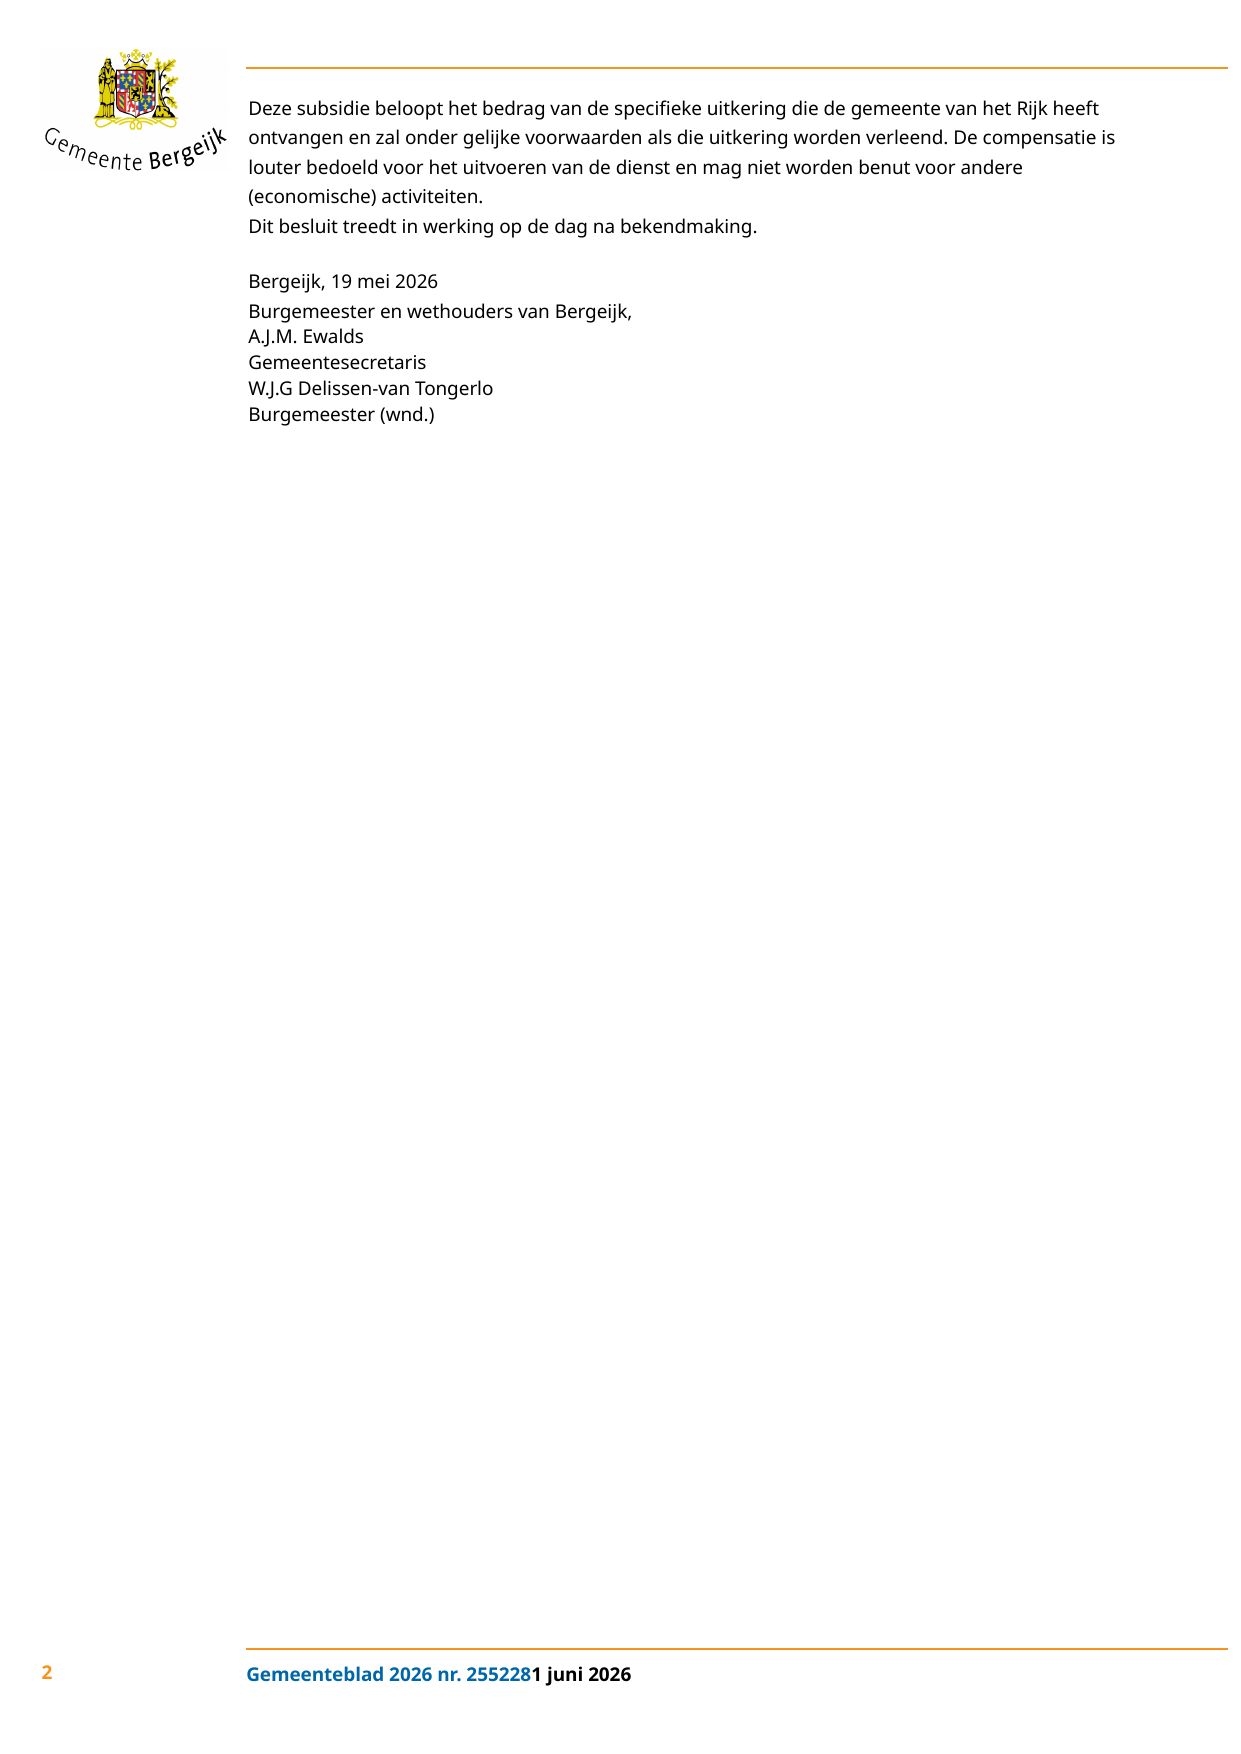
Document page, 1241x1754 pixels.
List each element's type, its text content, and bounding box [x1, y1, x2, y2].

text Bergeijk, 19 mei 2026 [248, 268, 1152, 294]
text W.J.G Delissen-van Tongerlo [248, 375, 1152, 401]
text Gemeentesecretaris [248, 349, 1152, 375]
text A.J.M. Ewalds [248, 324, 1152, 349]
text Dit besluit treedt in werking op de dag na bekendmaking. [248, 213, 1152, 239]
text Burgemeester (wnd.) [248, 401, 1152, 427]
text Burgemeester en wethouders van Bergeijk, [248, 298, 1152, 324]
picture [41, 47, 231, 172]
text Deze subsidie beloopt het bedrag van de specifieke uitkering die de gemeente van het Rijk heeft ontvangen en zal onder gelijke voorwaarden als die uitkering worden verleend. De compensatie is louter bedoeld voor het uitvoeren van de dienst en mag niet worden benut voor andere (economische) activiteiten. [248, 95, 1152, 209]
